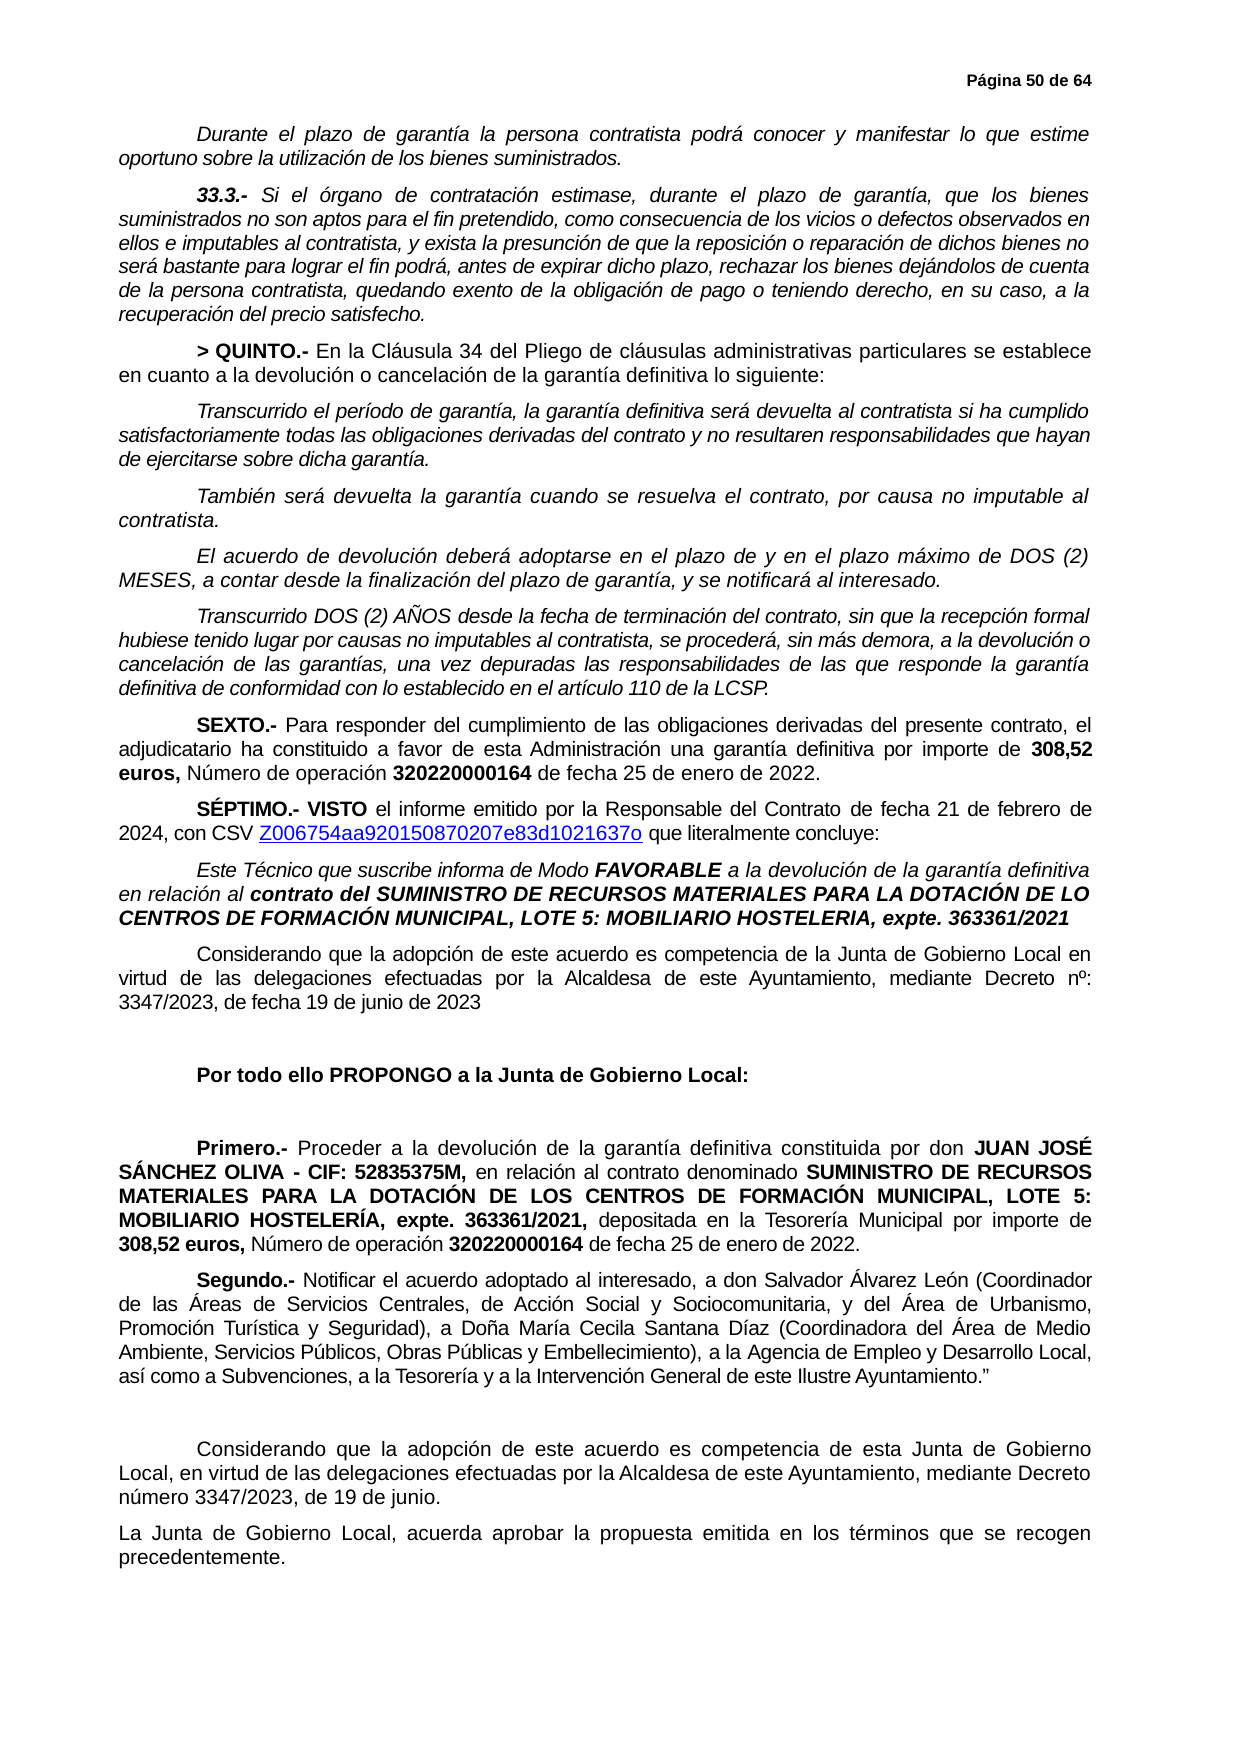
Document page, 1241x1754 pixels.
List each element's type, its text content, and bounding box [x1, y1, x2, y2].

text Transcurrido DOS (2) AÑOS desde la fecha de terminación del contrato, sin que la recepción formal hubiese tenido lugar por causas no imputables al contratista, se procederá, sin más demora, a la devolución o cancelación de las garantías, una vez depuradas las responsabilidades de las que responde la garantía definitiva de conformidad con lo establecido en el artículo 110 de la LCSP. [118, 604, 1092, 700]
text SÉPTIMO.- VISTO el informe emitido por la Responsable del Contrato de fecha 21 de febrero de 2024, con CSV Z006754aa920150870207e83d1021637o que literalmente concluye: [118, 797, 1092, 845]
text Segundo.- Notificar el acuerdo adoptado al interesado, a don Salvador Álvarez León (Coordinador de las Áreas de Servicios Centrales, de Acción Social y Sociocomunitaria, y del Área de Urbanismo, Promoción Turística y Seguridad), a Doña María Cecila Santana Díaz (Coordinadora del Área de Medio Ambiente, Servicios Públicos, Obras Públicas y Embellecimiento), a la Agencia de Empleo y Desarrollo Local, así como a Subvenciones, a la Tesorería y a la Intervención General de este Ilustre Ayuntamiento.” [118, 1268, 1092, 1388]
text La Junta de Gobierno Local, acuerda aprobar la propuesta emitida en los términos que se recogen precedentemente. [118, 1521, 1092, 1569]
text Este Técnico que suscribe informa de Modo FAVORABLE a la devolución de la garantía definitiva en relación al contrato del SUMINISTRO DE RECURSOS MATERIALES PARA LA DOTACIÓN DE LO CENTROS DE FORMACIÓN MUNICIPAL, LOTE 5: MOBILIARIO HOSTELERIA, expte. 363361/2021 [118, 857, 1092, 929]
text El acuerdo de devolución deberá adoptarse en el plazo de y en el plazo máximo de DOS (2) MESES, a contar desde la finalización del plazo de garantía, y se notificará al interesado. [118, 544, 1092, 592]
text > QUINTO.- En la Cláusula 34 del Pliego de cláusulas administrativas particulares se establece en cuanto a la devolución o cancelación de la garantía definitiva lo siguiente: [118, 339, 1092, 387]
text Durante el plazo de garantía la persona contratista podrá conocer y manifestar lo que estime oportuno sobre la utilización de los bienes suministrados. [118, 122, 1092, 170]
text Primero.- Proceder a la devolución de la garantía definitiva constituida por don JUAN JOSÉ SÁNCHEZ OLIVA - CIF: 52835375M, en relación al contrato denominado SUMINISTRO DE RECURSOS MATERIALES PARA LA DOTACIÓN DE LOS CENTROS DE FORMACIÓN MUNICIPAL, LOTE 5: MOBILIARIO HOSTELERÍA, expte. 363361/2021, depositada en la Tesorería Municipal por importe de 308,52 euros, Número de operación 320220000164 de fecha 25 de enero de 2022. [118, 1136, 1092, 1255]
text Considerando que la adopción de este acuerdo es competencia de la Junta de Gobierno Local en virtud de las delegaciones efectuadas por la Alcaldesa de este Ayuntamiento, mediante Decreto nº: 3347/2023, de fecha 19 de junio de 2023 [118, 942, 1092, 1014]
text También será devuelta la garantía cuando se resuelva el contrato, por causa no imputable al contratista. [118, 483, 1092, 531]
text Por todo ello PROPONGO a la Junta de Gobierno Local: [118, 1063, 1092, 1087]
text 33.3.- Si el órgano de contratación estimase, durante el plazo de garantía, que los bienes suministrados no son aptos para el fin pretendido, como consecuencia de los vicios o defectos observados en ellos e imputables al contratista, y exista la presunción de que la reposición o reparación de dichos bienes no será bastante para lograr el fin podrá, antes de expirar dicho plazo, rechazar los bienes dejándolos de cuenta de la persona contratista, quedando exento de la obligación de pago o teniendo derecho, en su caso, a la recuperación del precio satisfecho. [118, 182, 1092, 326]
text Considerando que la adopción de este acuerdo es competencia de esta Junta de Gobierno Local, en virtud de las delegaciones efectuadas por la Alcaldesa de este Ayuntamiento, mediante Decreto número 3347/2023, de 19 de junio. [118, 1437, 1092, 1508]
text Transcurrido el período de garantía, la garantía definitiva será devuelta al contratista si ha cumplido satisfactoriamente todas las obligaciones derivadas del contrato y no resultaren responsabilidades que hayan de ejercitarse sobre dicha garantía. [118, 399, 1092, 471]
text SEXTO.- Para responder del cumplimiento de las obligaciones derivadas del presente contrato, el adjudicatario ha constituido a favor de esta Administración una garantía definitiva por importe de 308,52 euros, Número de operación 320220000164 de fecha 25 de enero de 2022. [118, 713, 1092, 784]
